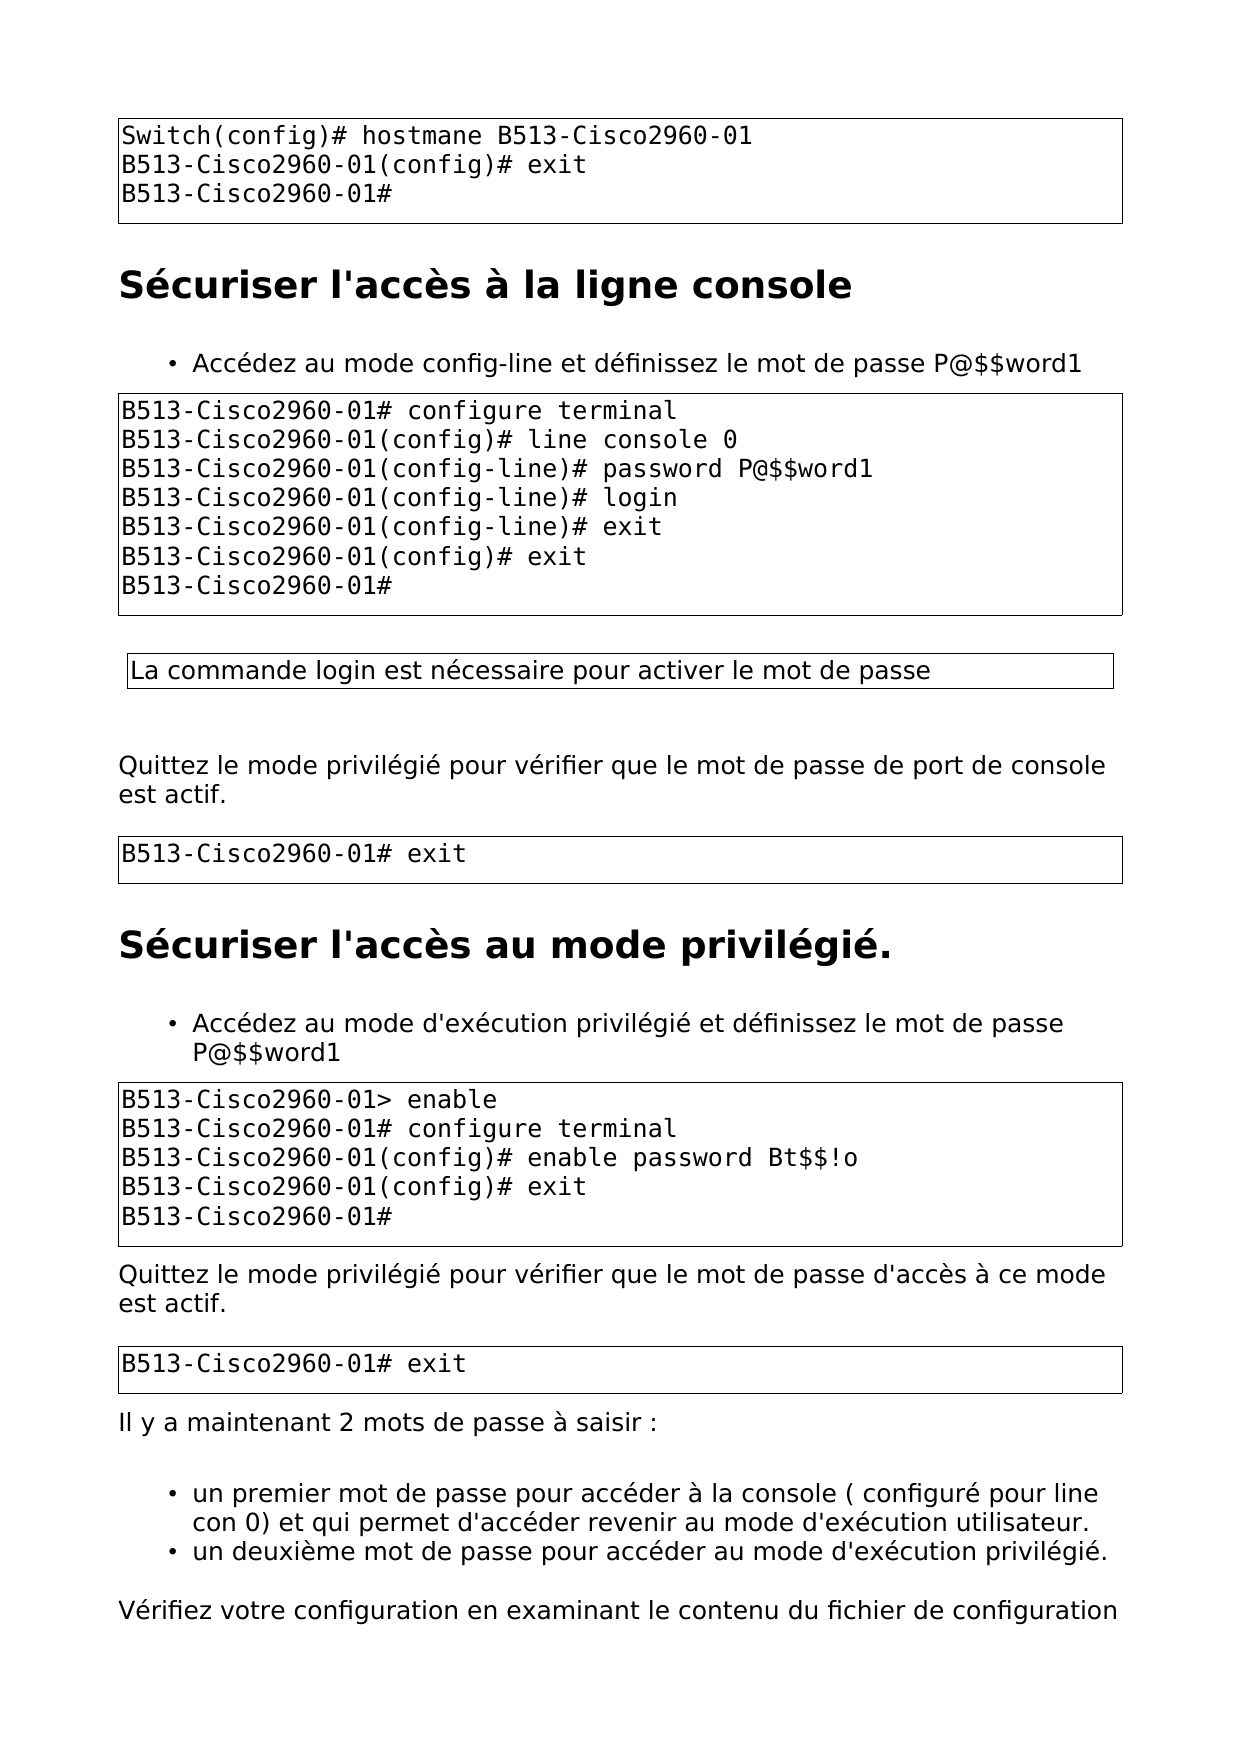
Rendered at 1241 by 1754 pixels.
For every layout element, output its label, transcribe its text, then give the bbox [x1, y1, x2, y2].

list Accédez au mode d'exécution privilégié et définissez le mot de passe P@$$word1 [177, 1009, 1122, 1067]
text Vérifiez votre configuration en examinant le contenu du fichier de configuration [118, 1596, 1122, 1625]
subtitle Sécuriser l'accès à la ligne console [118, 263, 1122, 307]
text Il y a maintenant 2 mots de passe à saisir : [118, 1408, 1122, 1437]
text Quittez le mode privilégié pour vérifier que le mot de passe de port de console est actif. [118, 751, 1122, 809]
table_header B513-Cisco2960-01# exit [119, 837, 1122, 883]
table_header Switch(config)# hostmane B513-Cisco2960-01 B513-Cisco2960-01(config)# exit B513-Cisco2960-01# [119, 119, 1122, 223]
list un premier mot de passe pour accéder à la console ( configuré pour line con 0) et qui permet d'accéder revenir au mode d'exécution utilisateur. [177, 1479, 1122, 1537]
table_header B513-Cisco2960-01# configure terminal B513-Cisco2960-01(config)# line console 0 B513-Cisco2960-01(config-line)# password P@$$word1 B513-Cisco2960-01(config-line)# login B513-Cisco2960-01(config-line)# exit B513-Cisco2960-01(config)# exit B513-Cisco2960-01# [119, 394, 1122, 615]
list un deuxième mot de passe pour accéder au mode d'exécution privilégié. [177, 1537, 1122, 1566]
table_header La commande login est nécessaire pour activer le mot de passe [128, 654, 1113, 688]
text Quittez le mode privilégié pour vérifier que le mot de passe d'accès à ce mode est actif. [118, 1260, 1122, 1319]
subtitle Sécuriser l'accès au mode privilégié. [118, 923, 1122, 967]
list Accédez au mode config-line et définissez le mot de passe P@$$word1 [177, 349, 1122, 378]
table_header B513-Cisco2960-01# exit [119, 1347, 1122, 1393]
table_header B513-Cisco2960-01> enable B513-Cisco2960-01# configure terminal B513-Cisco2960-01(config)# enable password Bt$$!o B513-Cisco2960-01(config)# exit B513-Cisco2960-01# [119, 1083, 1122, 1246]
